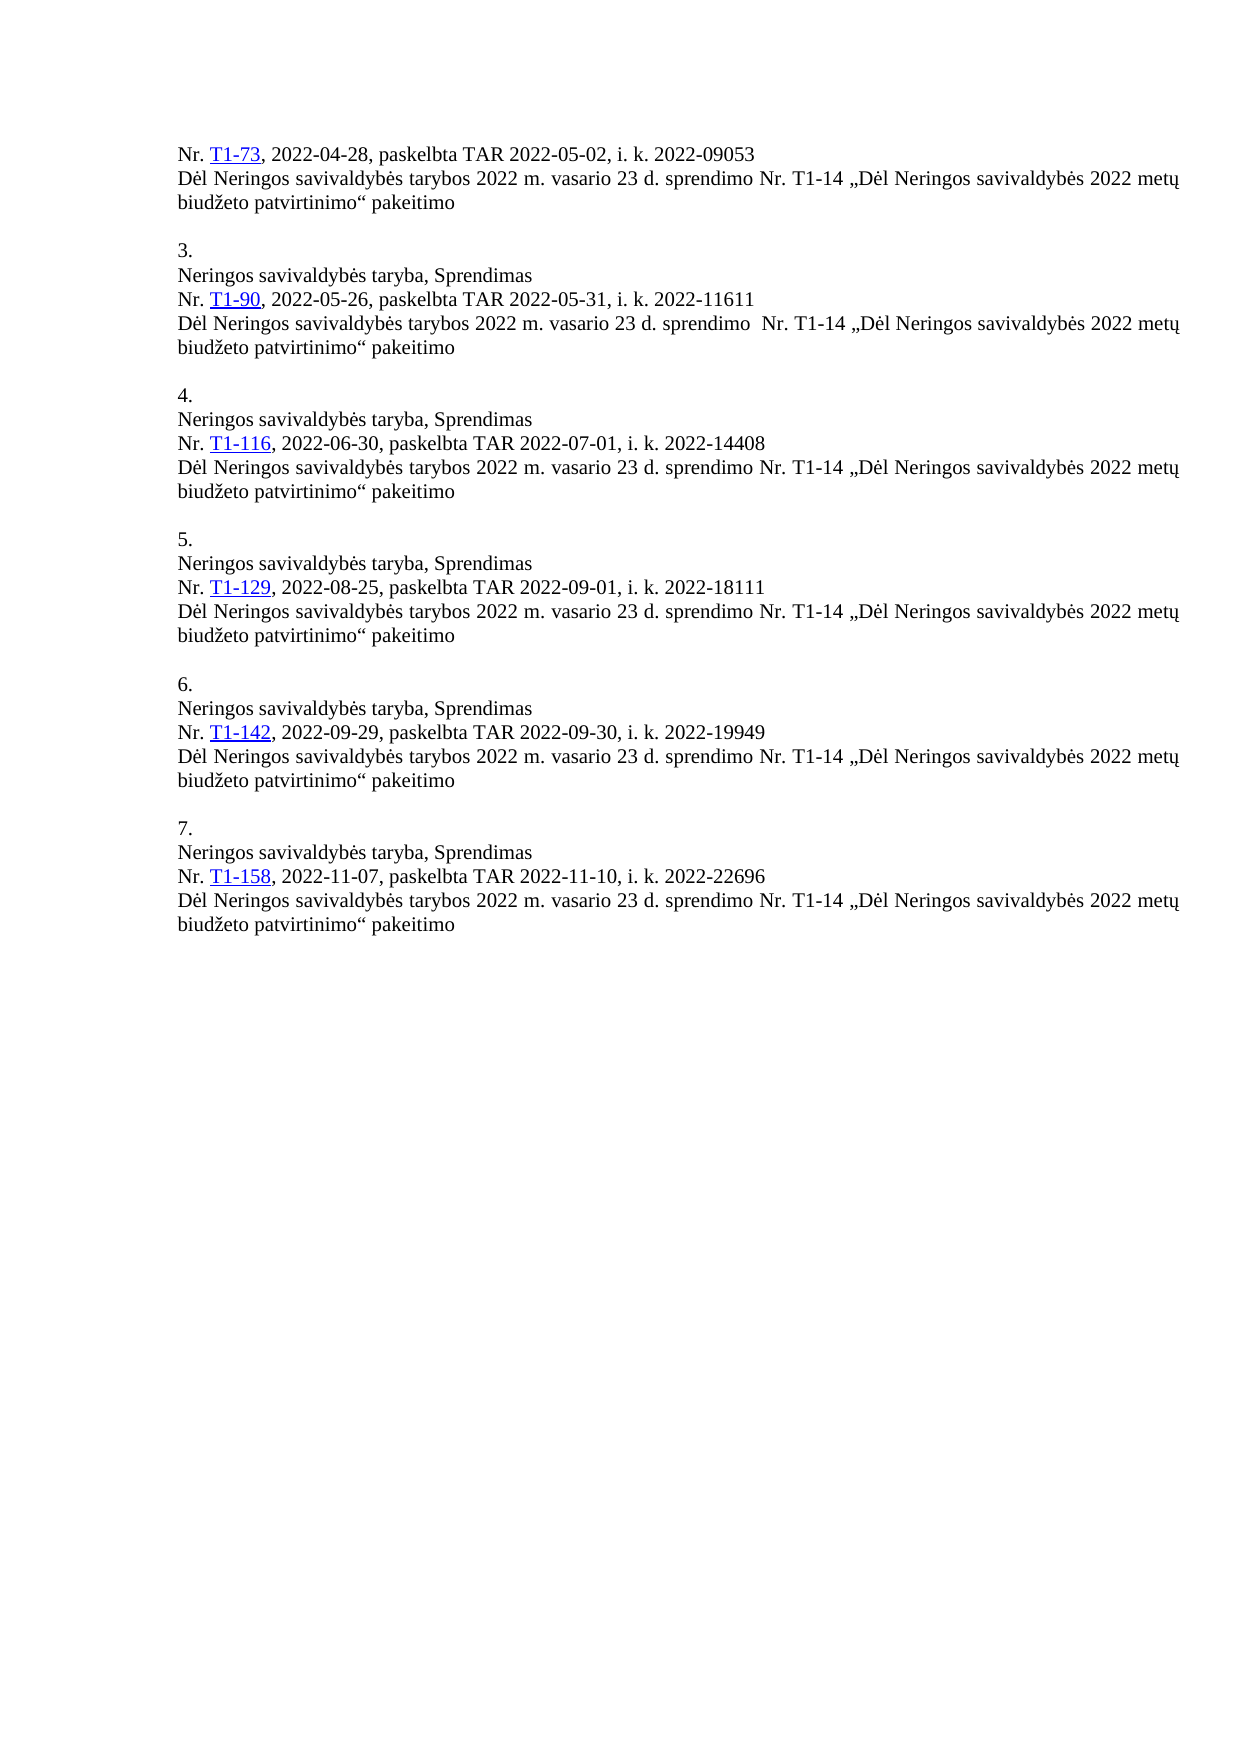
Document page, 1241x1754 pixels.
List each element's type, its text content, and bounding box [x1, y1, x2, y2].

text Dėl Neringos savivaldybės tarybos 2022 m. vasario 23 d. sprendimo Nr. T1-14 „Dėl Neringos savivaldybės 2022 metų biudžeto patvirtinimo“ pakeitimo [177, 888, 1181, 936]
text Dėl Neringos savivaldybės tarybos 2022 m. vasario 23 d. sprendimo Nr. T1-14 „Dėl Neringos savivaldybės 2022 metų biudžeto patvirtinimo“ pakeitimo [177, 744, 1181, 792]
text Neringos savivaldybės taryba, Sprendimas [177, 840, 1181, 864]
text 5. [177, 527, 1181, 551]
text Neringos savivaldybės taryba, Sprendimas [177, 696, 1181, 720]
text Dėl Neringos savivaldybės tarybos 2022 m. vasario 23 d. sprendimo Nr. T1-14 „Dėl Neringos savivaldybės 2022 metų biudžeto patvirtinimo“ pakeitimo [177, 166, 1181, 214]
text Nr. T1-129, 2022-08-25, paskelbta TAR 2022-09-01, i. k. 2022-18111 [177, 575, 1181, 599]
text Neringos savivaldybės taryba, Sprendimas [177, 262, 1181, 287]
text Nr. T1-158, 2022-11-07, paskelbta TAR 2022-11-10, i. k. 2022-22696 [177, 864, 1181, 888]
text Dėl Neringos savivaldybės tarybos 2022 m. vasario 23 d. sprendimo Nr. T1-14 „Dėl Neringos savivaldybės 2022 metų biudžeto patvirtinimo“ pakeitimo [177, 455, 1181, 503]
text Nr. T1-73, 2022-04-28, paskelbta TAR 2022-05-02, i. k. 2022-09053 [177, 142, 1181, 166]
text Dėl Neringos savivaldybės tarybos 2022 m. vasario 23 d. sprendimo Nr. T1-14 „Dėl Neringos savivaldybės 2022 metų biudžeto patvirtinimo“ pakeitimo [177, 599, 1181, 647]
text Nr. T1-90, 2022-05-26, paskelbta TAR 2022-05-31, i. k. 2022-11611 [177, 287, 1181, 311]
text Nr. T1-116, 2022-06-30, paskelbta TAR 2022-07-01, i. k. 2022-14408 [177, 431, 1181, 455]
text 3. [177, 238, 1181, 262]
text 6. [177, 672, 1181, 696]
text Nr. T1-142, 2022-09-29, paskelbta TAR 2022-09-30, i. k. 2022-19949 [177, 720, 1181, 744]
text Neringos savivaldybės taryba, Sprendimas [177, 407, 1181, 431]
text Neringos savivaldybės taryba, Sprendimas [177, 551, 1181, 575]
text 7. [177, 816, 1181, 840]
text 4. [177, 383, 1181, 407]
text Dėl Neringos savivaldybės tarybos 2022 m. vasario 23 d. sprendimo Nr. T1-14 „Dėl Neringos savivaldybės 2022 metų biudžeto patvirtinimo“ pakeitimo [177, 311, 1181, 359]
